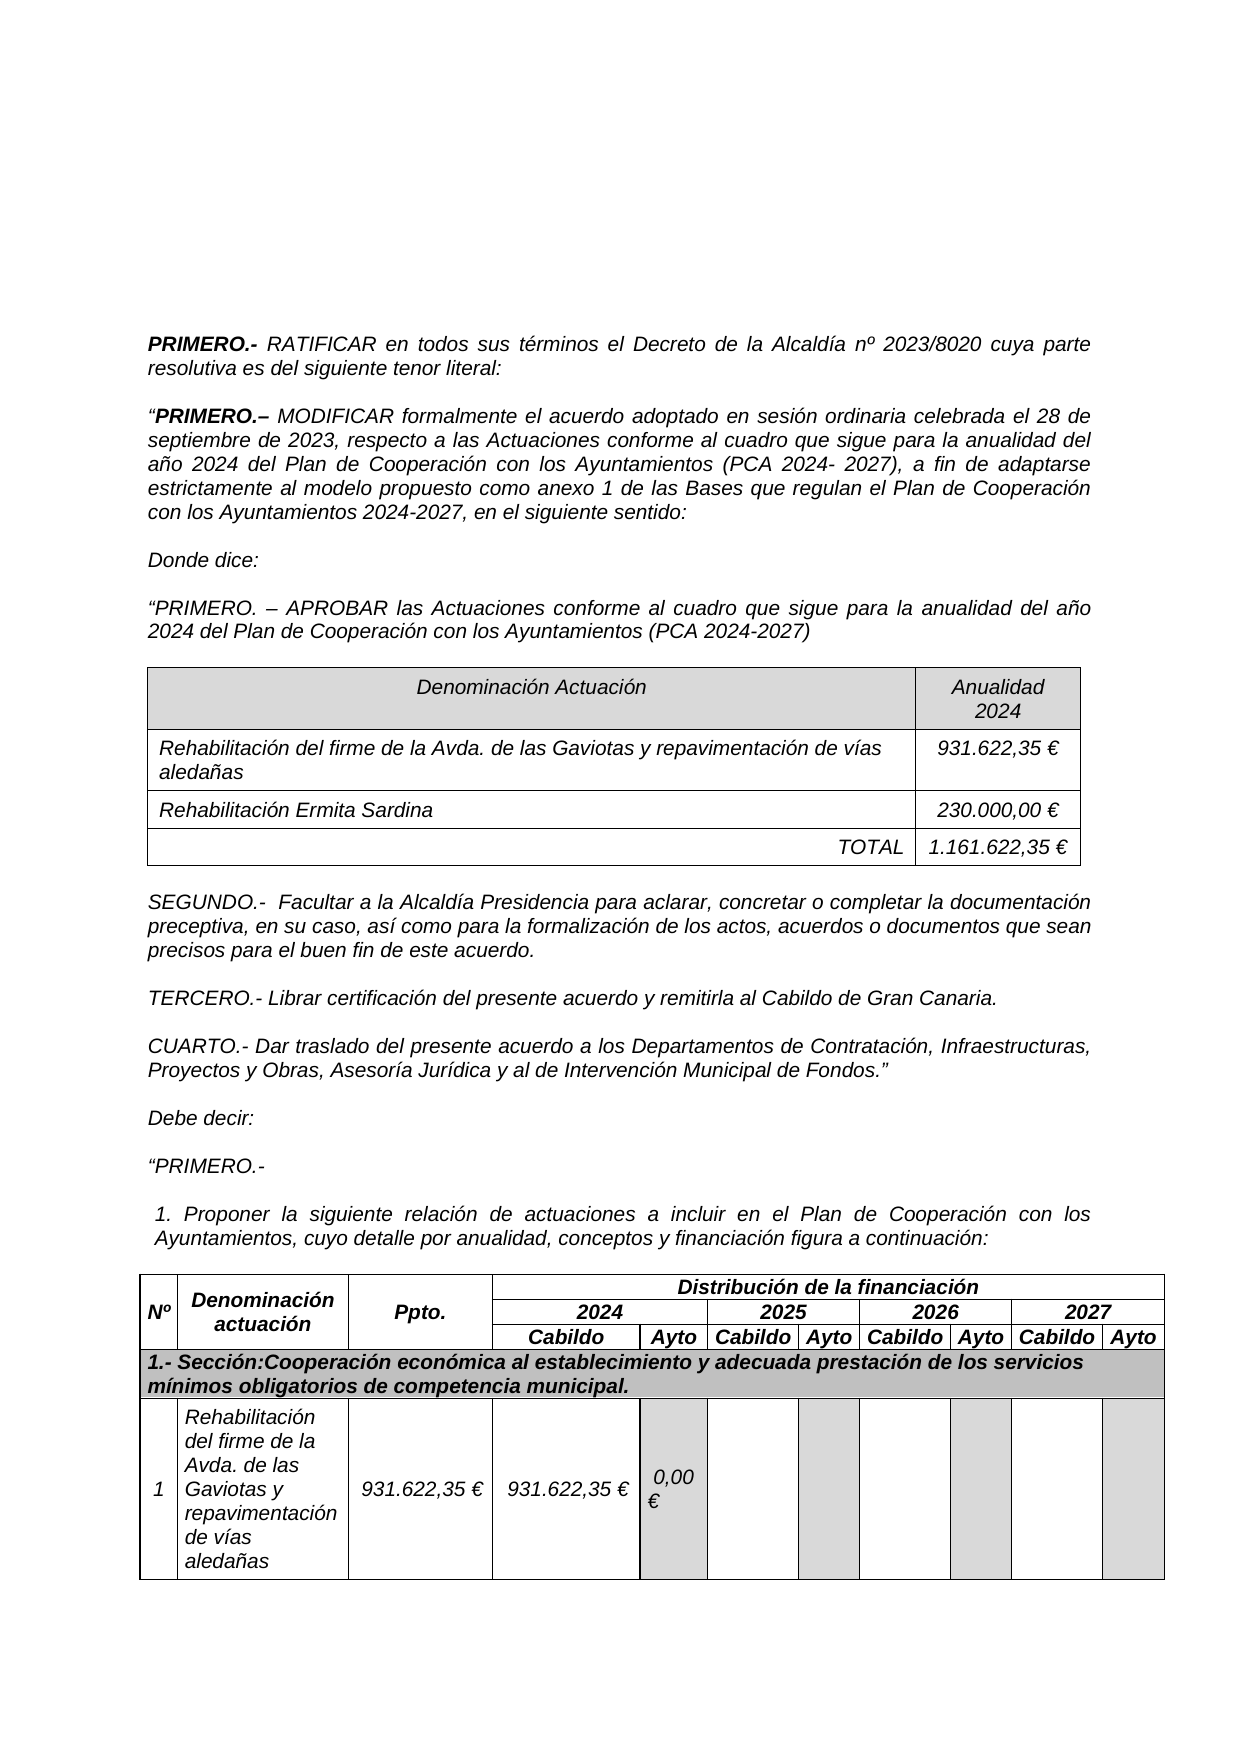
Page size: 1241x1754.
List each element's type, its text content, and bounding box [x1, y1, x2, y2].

table_cell 0,00 € [641, 1399, 707, 1579]
table_cell Ayto [1103, 1325, 1164, 1348]
table_cell [799, 1399, 859, 1579]
table_cell 2025 [708, 1300, 859, 1323]
table_cell 1 [141, 1399, 177, 1579]
table_cell 2026 [860, 1300, 1011, 1323]
text “PRIMERO.- [148, 1154, 1092, 1178]
table_cell [708, 1399, 798, 1579]
table_header Anualidad 2024 [916, 668, 1080, 729]
text TERCERO.- Librar certificación del presente acuerdo y remitirla al Cabildo de Gran Canaria. [148, 986, 1093, 1010]
table_cell Cabildo [1012, 1325, 1102, 1348]
table_cell TOTAL [148, 829, 915, 865]
table_cell [951, 1399, 1011, 1579]
list 1. Proponer la siguiente relación de actuaciones a incluir en el Plan de Cooperación con los Ayuntamientos, cuyo detalle por anualidad, conceptos y financiación figura a continuación: [154, 1202, 1092, 1249]
table_cell [860, 1399, 950, 1579]
table_cell 230.000,00 € [916, 791, 1080, 828]
table_cell Ayto [799, 1325, 859, 1348]
table_cell Rehabilitación del firme de la Avda. de las Gaviotas y repavimentación de vías aledañas [148, 730, 915, 790]
table_cell Rehabilitación Ermita Sardina [148, 791, 915, 828]
text PRIMERO.- RATIFICAR en todos sus términos el Decreto de la Alcaldía nº 2023/8020 cuya parte resolutiva es del siguiente tenor literal: [148, 332, 1093, 380]
table_header Denominación Actuación [148, 668, 915, 729]
text SEGUNDO.- Facultar a la Alcaldía Presidencia para aclarar, concretar o completar la documentación preceptiva, en su caso, así como para la formalización de los actos, acuerdos o documentos que sean precisos para el buen fin de este acuerdo. [148, 890, 1093, 962]
table_cell Cabildo [860, 1325, 950, 1348]
table_cell Cabildo [493, 1325, 639, 1348]
table_cell 1.- Sección:Cooperación económica al establecimiento y adecuada prestación de los servicios mínimos obligatorios de competencia municipal. [141, 1350, 1164, 1397]
table_header Denominación actuación [178, 1275, 348, 1348]
table_cell Ayto [641, 1325, 707, 1348]
table_cell 2024 [493, 1300, 707, 1323]
table_cell [1012, 1399, 1102, 1579]
text “PRIMERO.– MODIFICAR formalmente el acuerdo adoptado en sesión ordinaria celebrada el 28 de septiembre de 2023, respecto a las Actuaciones conforme al cuadro que sigue para la anualidad del año 2024 del Plan de Cooperación con los Ayuntamientos (PCA 2024- 2027), a fin de adaptarse estrictamente al modelo propuesto como anexo 1 de las Bases que regulan el Plan de Cooperación con los Ayuntamientos 2024-2027, en el siguiente sentido: [148, 404, 1093, 523]
table_cell 931.622,35 € [493, 1399, 639, 1579]
text Debe decir: [148, 1106, 1092, 1130]
table_cell 1.161.622,35 € [916, 829, 1080, 865]
table_cell [1103, 1399, 1164, 1579]
text CUARTO.- Dar traslado del presente acuerdo a los Departamentos de Contratación, Infraestructuras, Proyectos y Obras, Asesoría Jurídica y al de Intervención Municipal de Fondos.” [148, 1034, 1093, 1082]
text Donde dice: [148, 547, 1093, 571]
table_header Nº [141, 1275, 177, 1348]
table_cell 931.622,35 € [349, 1399, 492, 1579]
table_cell 2027 [1012, 1300, 1164, 1323]
table_cell Ayto [951, 1325, 1011, 1348]
table_cell 931.622,35 € [916, 730, 1080, 790]
table_header Distribución de la financiación [493, 1275, 1164, 1298]
table_header Ppto. [349, 1275, 492, 1348]
text “PRIMERO. – APROBAR las Actuaciones conforme al cuadro que sigue para la anualidad del año 2024 del Plan de Cooperación con los Ayuntamientos (PCA 2024-2027) [148, 595, 1093, 643]
table_cell Cabildo [708, 1325, 798, 1348]
table_cell Rehabilitación del firme de la Avda. de las Gaviotas y repavimentación de vías aledañas [178, 1399, 348, 1579]
